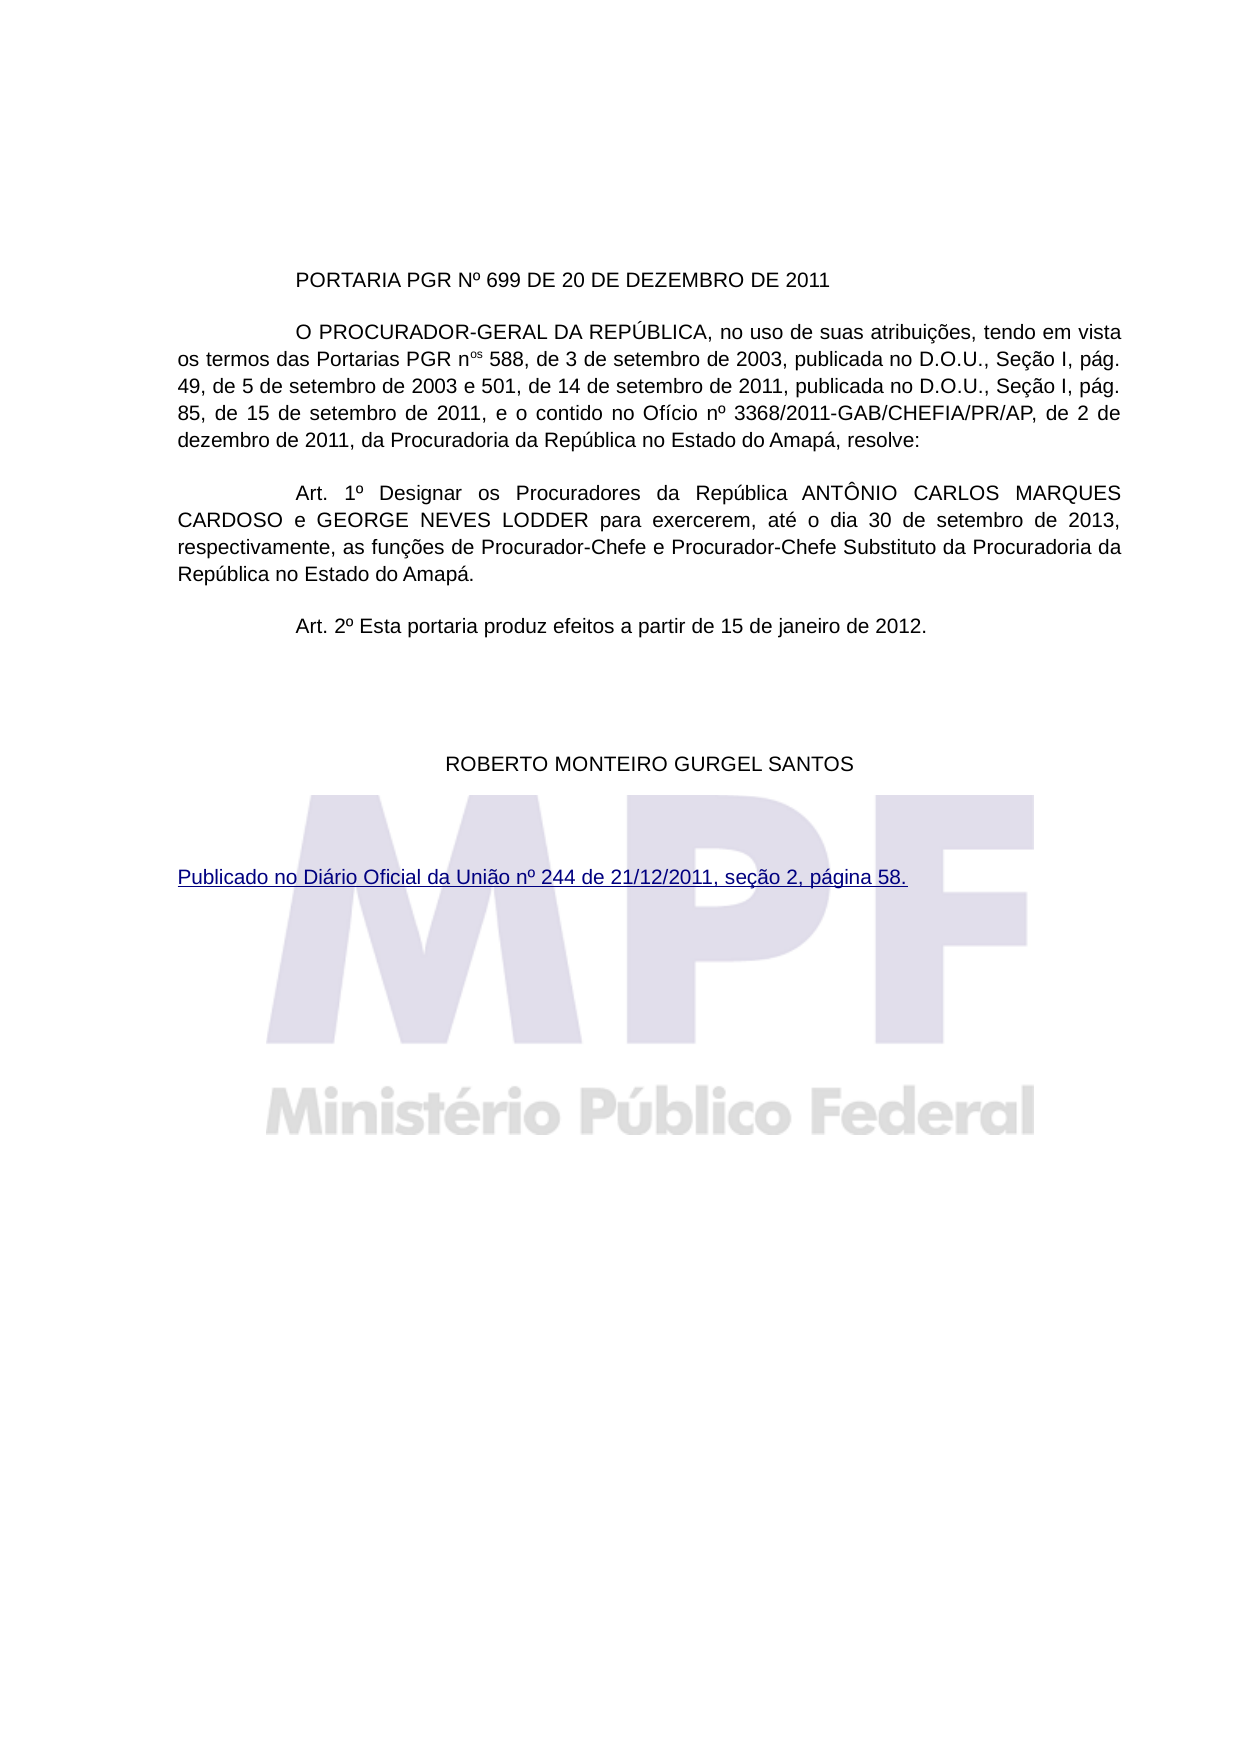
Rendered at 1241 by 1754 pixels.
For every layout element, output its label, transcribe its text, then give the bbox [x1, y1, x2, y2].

text O PROCURADOR-GERAL DA REPÚBLICA, no uso de suas atribuições, tendo em vista os termos das Portarias PGR nos 588, de 3 de setembro de 2003, publicada no D.O.U., Seção I, pág. 49, de 5 de setembro de 2003 e 501, de 14 de setembro de 2011, publicada no D.O.U., Seção I, pág. 85, de 15 de setembro de 2011, e o contido no Ofício nº 3368/2011-GAB/CHEFIA/PR/AP, de 2 de dezembro de 2011, da Procuradoria da República no Estado do Amapá, resolve: [177, 318, 1122, 453]
picture [266, 795, 1034, 865]
text ROBERTO MONTEIRO GURGEL SANTOS [177, 752, 1122, 776]
text Publicado no Diário Oficial da União nº 244 de 21/12/2011, seção 2, página 58. [177, 865, 1122, 889]
text PORTARIA PGR Nº 699 DE 20 DE DEZEMBRO DE 2011 [177, 266, 1122, 293]
picture [266, 889, 1034, 1136]
text Art. 1º Designar os Procuradores da República ANTÔNIO CARLOS MARQUES CARDOSO e GEORGE NEVES LODDER para exercerem, até o dia 30 de setembro de 2013, respectivamente, as funções de Procurador-Chefe e Procurador-Chefe Substituto da Procuradoria da República no Estado do Amapá. [177, 478, 1122, 587]
text Art. 2º Esta portaria produz efeitos a partir de 15 de janeiro de 2012. [177, 612, 1122, 639]
